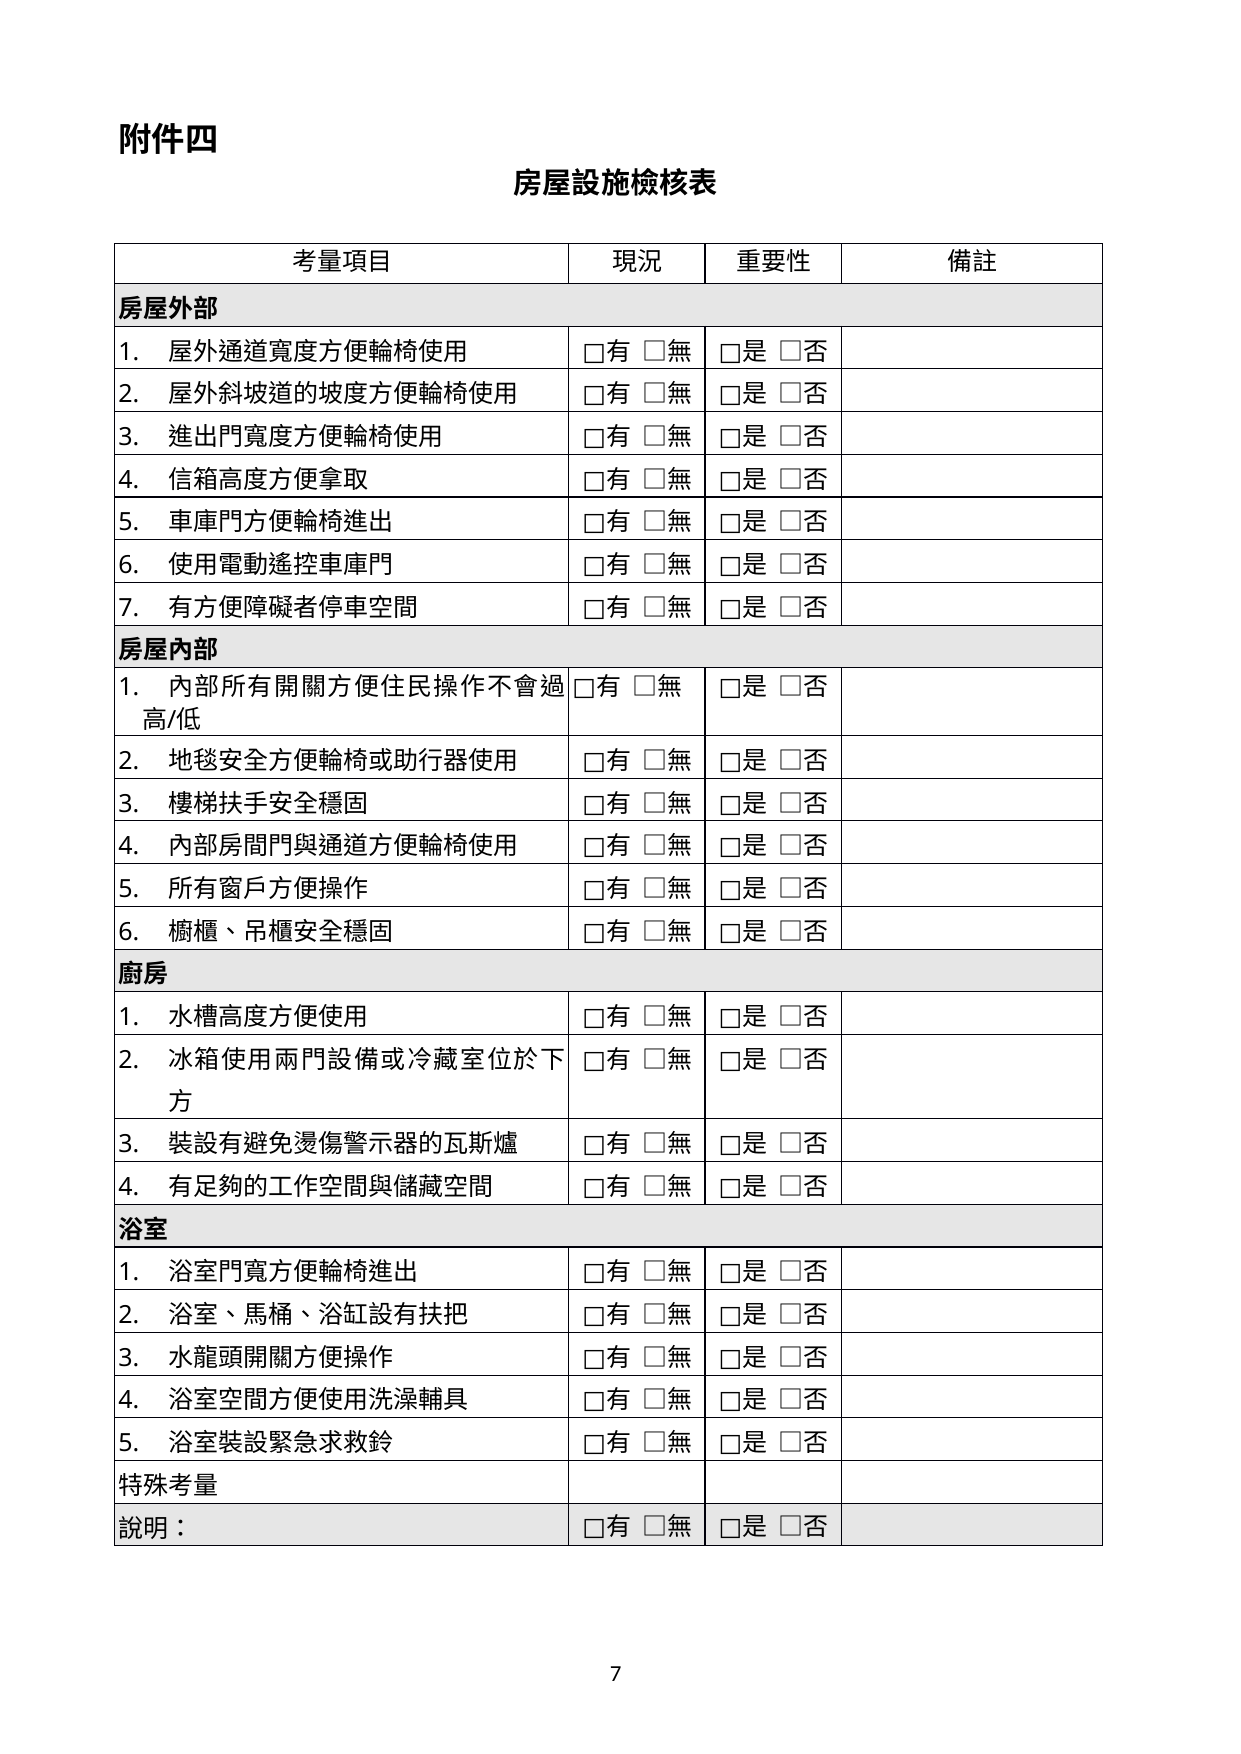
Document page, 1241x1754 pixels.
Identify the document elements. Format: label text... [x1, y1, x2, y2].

table_cell □有 □無 [569, 540, 704, 582]
table_cell 浴室裝設緊急求救鈴 [115, 1418, 568, 1460]
table_cell □有 □無 [569, 864, 704, 906]
table_cell □是 □否 [706, 1504, 841, 1545]
table_cell □是 □否 [706, 992, 841, 1034]
table_cell [842, 1119, 1102, 1161]
table_cell □是 □否 [706, 1248, 841, 1289]
table_cell □有 □無 [569, 1290, 704, 1332]
table_cell □有 □無 [569, 1162, 704, 1204]
table_cell □是 □否 [706, 907, 841, 948]
table_cell 屋外斜坡道的坡度方便輪椅使用 [115, 369, 568, 411]
table_cell 說明： [115, 1504, 568, 1545]
table_cell □是 □否 [706, 1418, 841, 1460]
table_cell [706, 1461, 841, 1503]
table_cell □是 □否 [706, 583, 841, 624]
table_cell 浴室 [115, 1205, 1102, 1246]
table_cell □有 □無 [569, 369, 704, 411]
table_cell □有 □無 [569, 498, 704, 539]
table_cell □是 □否 [706, 1376, 841, 1417]
table_cell □是 □否 [706, 1162, 841, 1204]
table_header 重要性 [706, 244, 841, 283]
table_cell 水龍頭開關方便操作 [115, 1333, 568, 1374]
table_cell [842, 455, 1102, 496]
table_cell □有 □無 [569, 907, 704, 948]
table_header 考量項目 [115, 244, 568, 283]
table_cell [842, 1418, 1102, 1460]
table_cell □是 □否 [706, 1290, 841, 1332]
table_cell 使用電動遙控車庫門 [115, 540, 568, 582]
table_cell □有 □無 [569, 821, 704, 863]
table_cell [842, 1376, 1102, 1417]
table_cell 有足夠的工作空間與儲藏空間 [115, 1162, 568, 1204]
table_cell □有 □無 [569, 455, 704, 496]
table_cell □有 □無 [569, 668, 704, 735]
table_cell □有 □無 [569, 1035, 704, 1118]
table_cell 裝設有避免燙傷警示器的瓦斯爐 [115, 1119, 568, 1161]
table_cell □有 □無 [569, 1418, 704, 1460]
table_cell 進出門寬度方便輪椅使用 [115, 412, 568, 454]
table_cell □有 □無 [569, 1248, 704, 1289]
table_cell □是 □否 [706, 412, 841, 454]
table_cell [842, 1461, 1102, 1503]
table_cell [842, 1035, 1102, 1118]
table_cell □是 □否 [706, 498, 841, 539]
table_cell 特殊考量 [115, 1461, 568, 1503]
table_cell 內部所有開關方便住民操作不會過高/低 [115, 668, 568, 735]
table_cell [842, 1248, 1102, 1289]
table_cell [842, 498, 1102, 539]
table_cell 浴室門寬方便輪椅進出 [115, 1248, 568, 1289]
table_cell [842, 668, 1102, 735]
table_cell [842, 907, 1102, 948]
table_cell □是 □否 [706, 540, 841, 582]
table_header 現況 [569, 244, 704, 283]
table_cell 冰箱使用兩門設備或冷藏室位於下方 [115, 1035, 568, 1118]
table_cell □有 □無 [569, 779, 704, 820]
table_cell [842, 1333, 1102, 1374]
table_cell □是 □否 [706, 327, 841, 368]
table_cell □有 □無 [569, 1504, 704, 1545]
table_cell □是 □否 [706, 864, 841, 906]
table_cell □是 □否 [706, 1333, 841, 1374]
table_cell 房屋內部 [115, 626, 1102, 667]
table_cell [842, 779, 1102, 820]
table_cell [842, 412, 1102, 454]
table_cell □是 □否 [706, 455, 841, 496]
table_cell [842, 1504, 1102, 1545]
table_cell 廚房 [115, 950, 1102, 991]
table_cell [569, 1461, 704, 1503]
table_cell 櫥櫃、吊櫃安全穩固 [115, 907, 568, 948]
table_cell [842, 1290, 1102, 1332]
table_cell 樓梯扶手安全穩固 [115, 779, 568, 820]
table_cell □有 □無 [569, 1376, 704, 1417]
text 房屋設施檢核表 [118, 160, 1112, 201]
table_cell 信箱高度方便拿取 [115, 455, 568, 496]
table_cell [842, 992, 1102, 1034]
table_cell □有 □無 [569, 583, 704, 624]
table_cell [842, 540, 1102, 582]
table_header 備註 [842, 244, 1102, 283]
table_cell [842, 369, 1102, 411]
table_cell □是 □否 [706, 779, 841, 820]
table_cell [842, 1162, 1102, 1204]
table_cell 內部房間門與通道方便輪椅使用 [115, 821, 568, 863]
table_cell □是 □否 [706, 369, 841, 411]
table_cell □是 □否 [706, 1119, 841, 1161]
table_cell □是 □否 [706, 668, 841, 735]
table_cell □有 □無 [569, 327, 704, 368]
table_cell 屋外通道寬度方便輪椅使用 [115, 327, 568, 368]
table_cell 車庫門方便輪椅進出 [115, 498, 568, 539]
table_cell [842, 583, 1102, 624]
table_cell [842, 327, 1102, 368]
table_cell 水槽高度方便使用 [115, 992, 568, 1034]
table_cell 地毯安全方便輪椅或助行器使用 [115, 736, 568, 778]
table_cell □有 □無 [569, 1333, 704, 1374]
table_cell [842, 864, 1102, 906]
table_cell 有方便障礙者停車空間 [115, 583, 568, 624]
table_cell □是 □否 [706, 1035, 841, 1118]
table_cell 浴室空間方便使用洗澡輔具 [115, 1376, 568, 1417]
table_cell □是 □否 [706, 821, 841, 863]
table_cell □有 □無 [569, 412, 704, 454]
table_cell □有 □無 [569, 736, 704, 778]
table_cell □是 □否 [706, 736, 841, 778]
table_cell □有 □無 [569, 1119, 704, 1161]
table_cell 房屋外部 [115, 284, 1102, 326]
table_cell 浴室、馬桶、浴缸設有扶把 [115, 1290, 568, 1332]
table_cell 所有窗戶方便操作 [115, 864, 568, 906]
table_cell [842, 736, 1102, 778]
text 附件四 [118, 118, 1112, 160]
table_cell □有 □無 [569, 992, 704, 1034]
table_cell [842, 821, 1102, 863]
